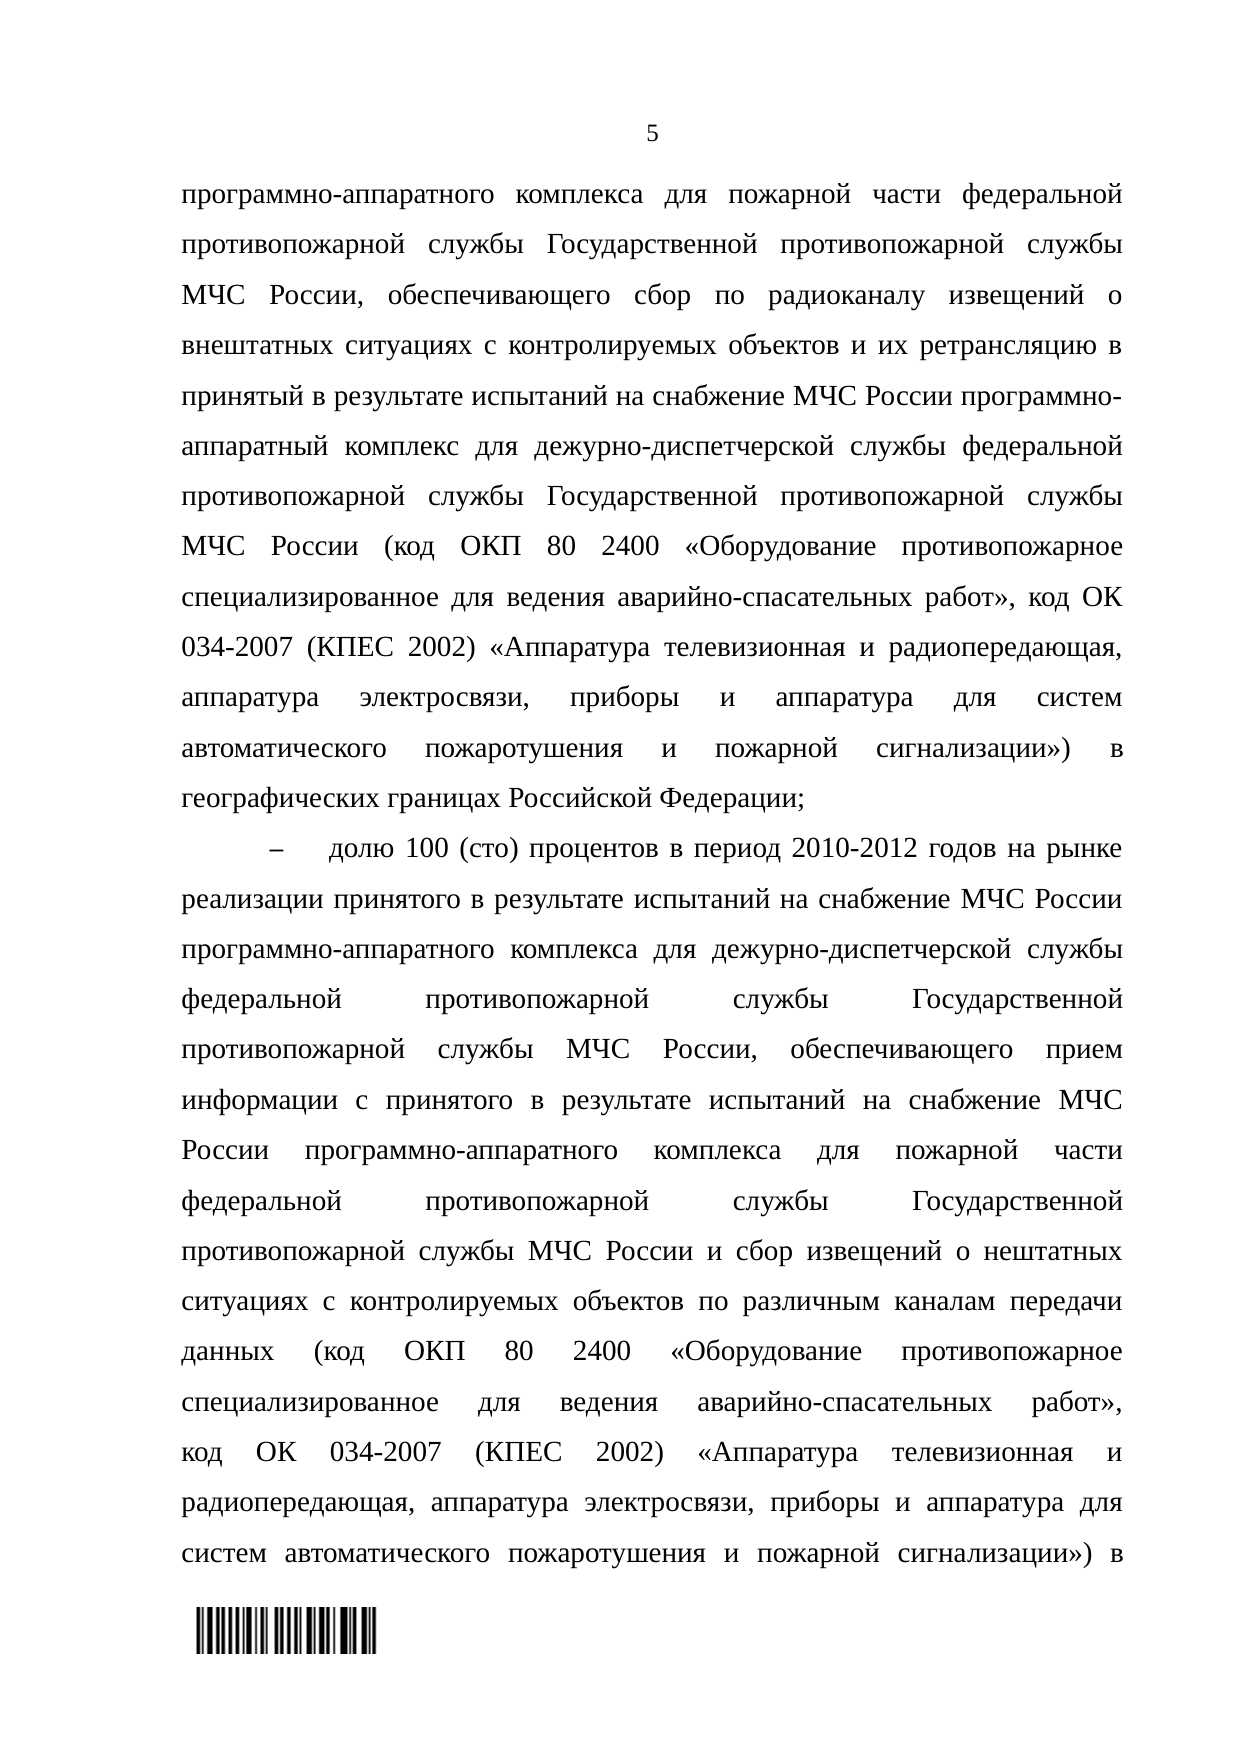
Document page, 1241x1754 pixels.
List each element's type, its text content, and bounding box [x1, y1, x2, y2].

picture [181, 1607, 394, 1654]
list долю 100 (сто) процентов в период 2010-2012 годов на рынке реализации принятого в результате испытаний на снабжение МЧС России программно-аппаратного комплекса для дежурно-диспетчерской службы федеральной противопожарной службы Государственной противопожарной службы МЧС России, обеспечивающего прием информации с принятого в результате испытаний на снабжение МЧС России программно-аппаратного комплекса для пожарной части федеральной противопожарной службы Государственной противопожарной службы МЧС России и сбор извещений о нештатных ситуациях с контролируемых объектов по различным каналам передачи данных (код ОКП 80 2400 «Оборудование противопожарное специализированное для ведения аварийно-спасательных работ», код ОК 034-2007 (КПЕС 2002) «Аппаратура телевизионная и радиопередающая, аппаратура электросвязи, приборы и аппаратура для систем автоматического пожаротушения и пожарной сигнализации») в [181, 830, 1123, 1568]
text программно-аппаратного комплекса для пожарной части федеральной противопожарной службы Государственной противопожарной службы МЧС России, обеспечивающего сбор по радиоканалу извещений о внештатных ситуациях с контролируемых объектов и их ретрансляцию в принятый в результате испытаний на снабжение МЧС России программно-аппаратный комплекс для дежурно-диспетчерской службы федеральной противопожарной службы Государственной противопожарной службы МЧС России (код ОКП 80 2400 «Оборудование противопожарное специализированное для ведения аварийно-спасательных работ», код ОК 034-2007 (КПЕС 2002) «Аппаратура телевизионная и радиопередающая, аппаратура электросвязи, приборы и аппаратура для систем автоматического пожаротушения и пожарной сигнализации») в географических границах Российской Федерации; [181, 176, 1123, 814]
